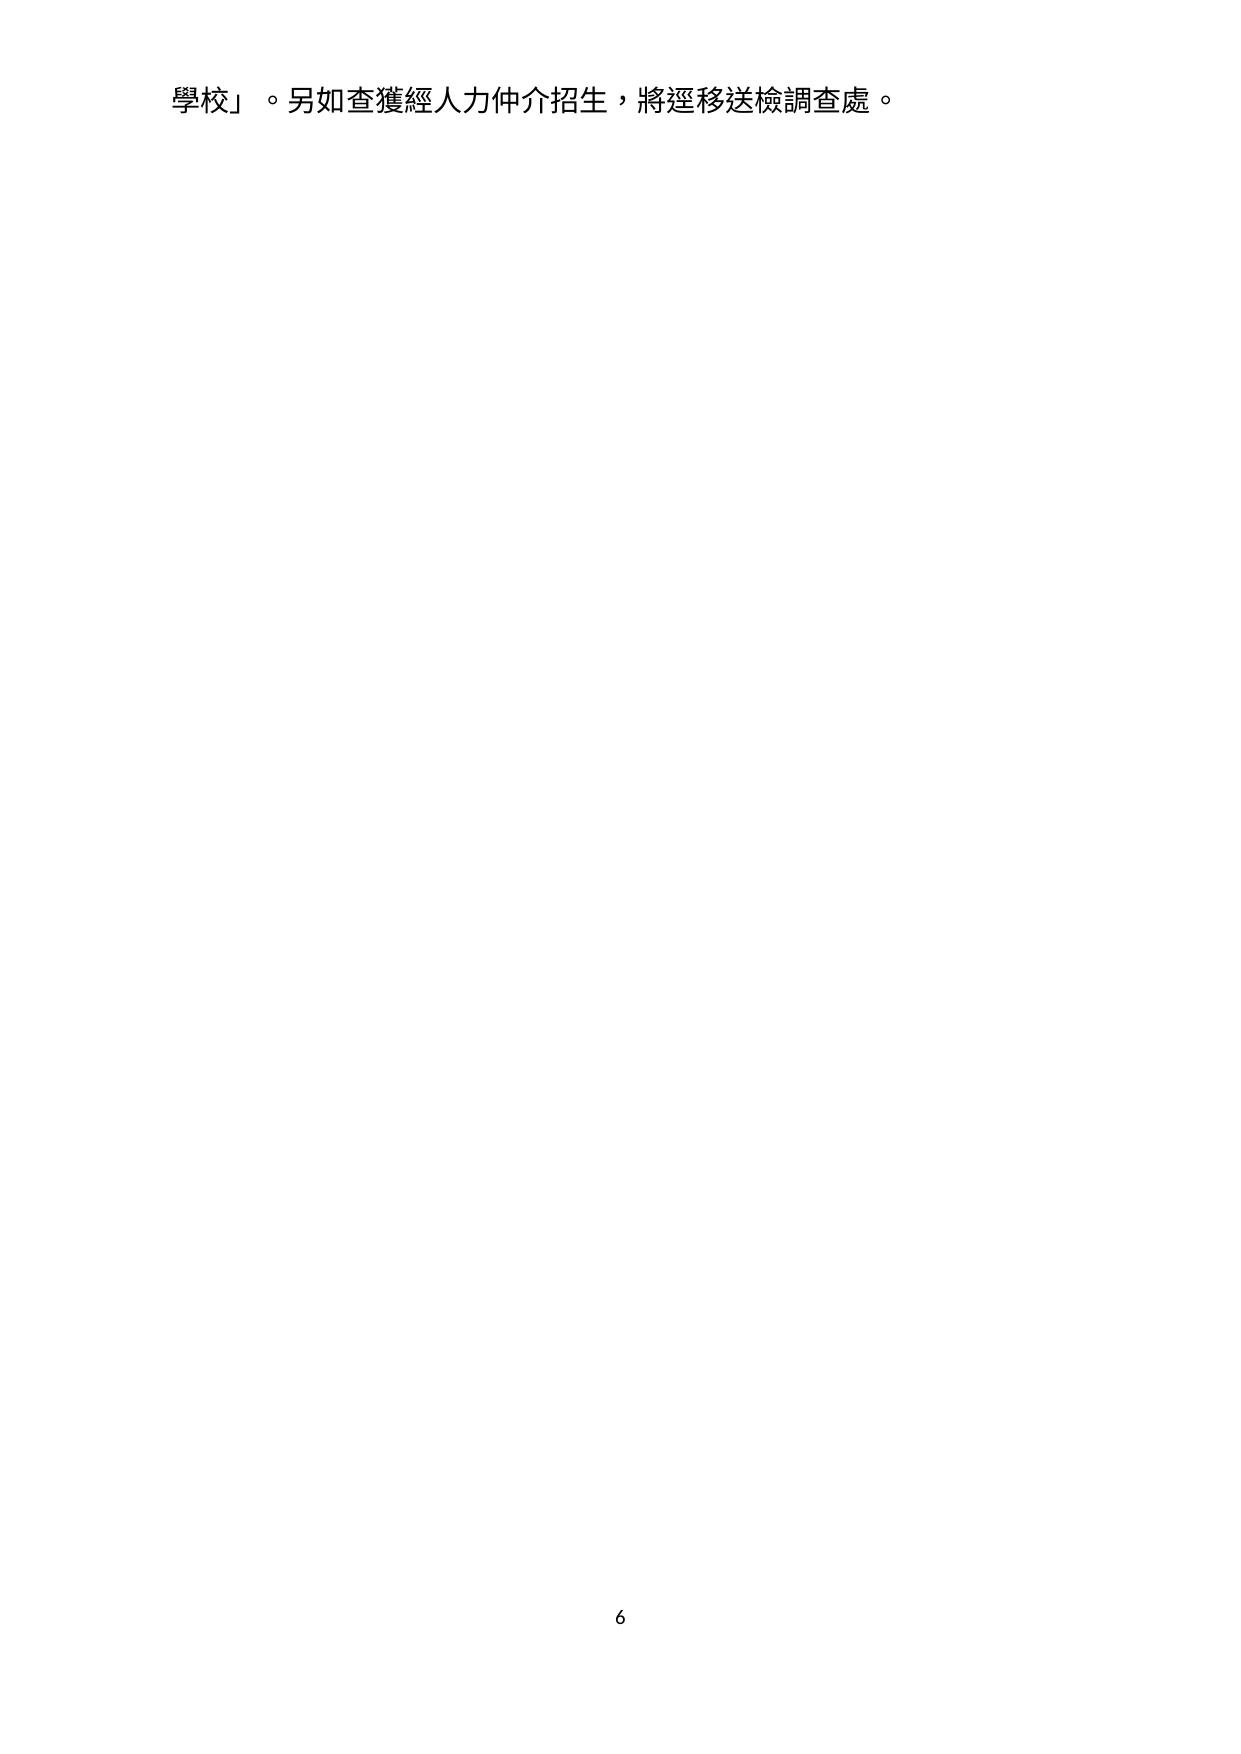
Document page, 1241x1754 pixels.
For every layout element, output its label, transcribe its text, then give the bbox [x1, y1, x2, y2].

text 學校」。另如查獲經人力仲介招生，將逕移送檢調查處。 [112, 75, 1128, 121]
